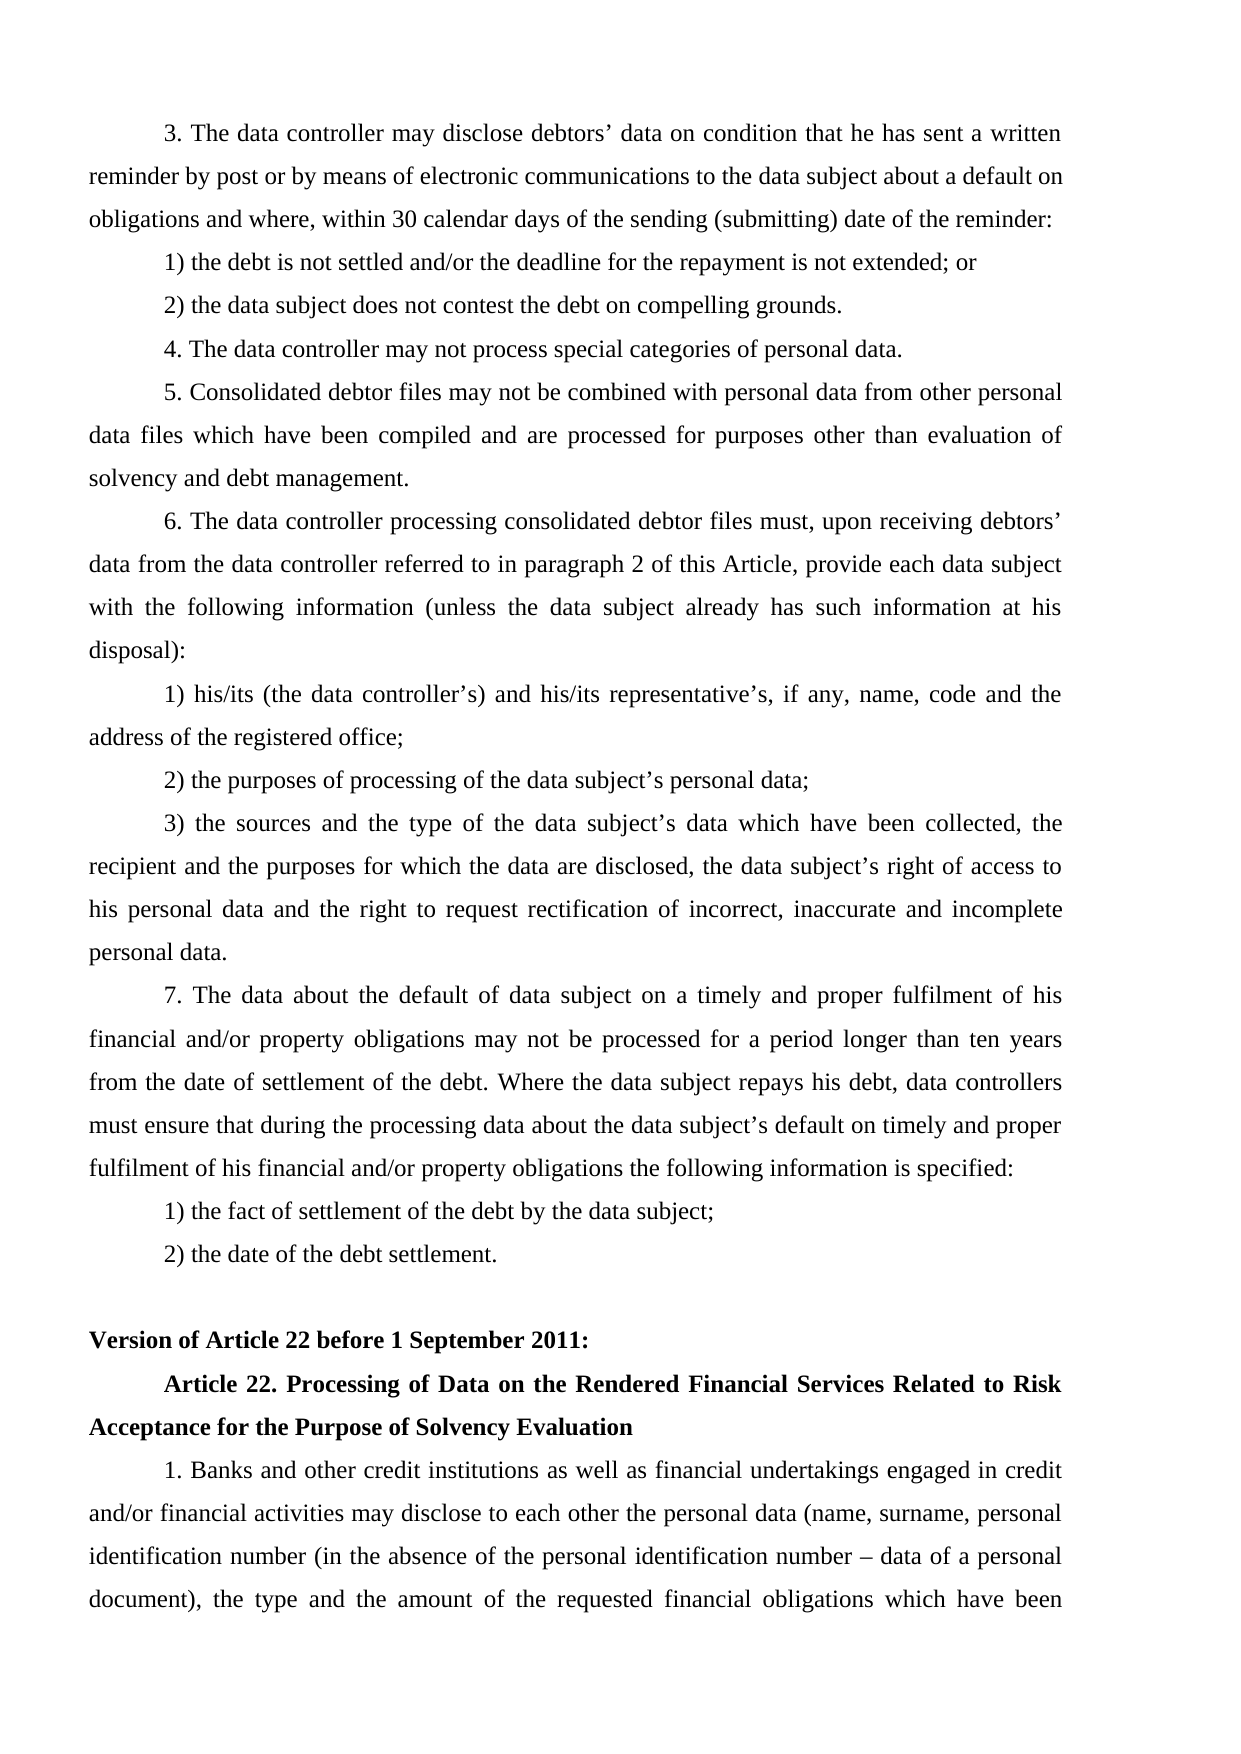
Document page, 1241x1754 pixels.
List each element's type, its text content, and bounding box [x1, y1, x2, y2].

text 6. The data controller processing consolidated debtor files must, upon receiving debtors’ data from the data controller referred to in paragraph 2 of this Article, provide each data subject with the following information (unless the data subject already has such information at his disposal): [89, 506, 1063, 664]
text 1) his/its (the data controller’s) and his/its representative’s, if any, name, code and the address of the registered office; [89, 679, 1063, 751]
text 2) the purposes of processing of the data subject’s personal data; [89, 765, 1063, 794]
text Version of Article 22 before 1 September 2011: [89, 1326, 1063, 1354]
text Article 22. Processing of Data on the Rendered Financial Services Related to Risk Acceptance for the Purpose of Solvency Evaluation [89, 1369, 1063, 1441]
text 1) the debt is not settled and/or the deadline for the repayment is not extended; or [89, 247, 1063, 276]
text 1. Banks and other credit institutions as well as financial undertakings engaged in credit and/or financial activities may disclose to each other the personal data (name, surname, personal identification number (in the absence of the personal identification number – data of a personal document), the type and the amount of the requested financial obligations which have been [89, 1455, 1063, 1613]
text 3) the sources and the type of the data subject’s data which have been collected, the recipient and the purposes for which the data are disclosed, the data subject’s right of access to his personal data and the right to request rectification of incorrect, inaccurate and incomplete personal data. [89, 808, 1063, 966]
text 5. Consolidated debtor files may not be combined with personal data from other personal data files which have been compiled and are processed for purposes other than evaluation of solvency and debt management. [89, 377, 1063, 492]
text 7. The data about the default of data subject on a timely and proper fulfilment of his financial and/or property obligations may not be processed for a period longer than ten years from the date of settlement of the debt. Where the data subject repays his debt, data controllers must ensure that during the processing data about the data subject’s default on timely and proper fulfilment of his financial and/or property obligations the following information is specified: [89, 981, 1063, 1182]
text 2) the date of the debt settlement. [89, 1239, 1063, 1268]
text 3. The data controller may disclose debtors’ data on condition that he has sent a written reminder by post or by means of electronic communications to the data subject about a default on obligations and where, within 30 calendar days of the sending (submitting) date of the reminder: [89, 118, 1063, 233]
text 4. The data controller may not process special categories of personal data. [89, 334, 1063, 362]
text 2) the data subject does not contest the debt on compelling grounds. [89, 291, 1063, 319]
text 1) the fact of settlement of the debt by the data subject; [89, 1196, 1063, 1225]
